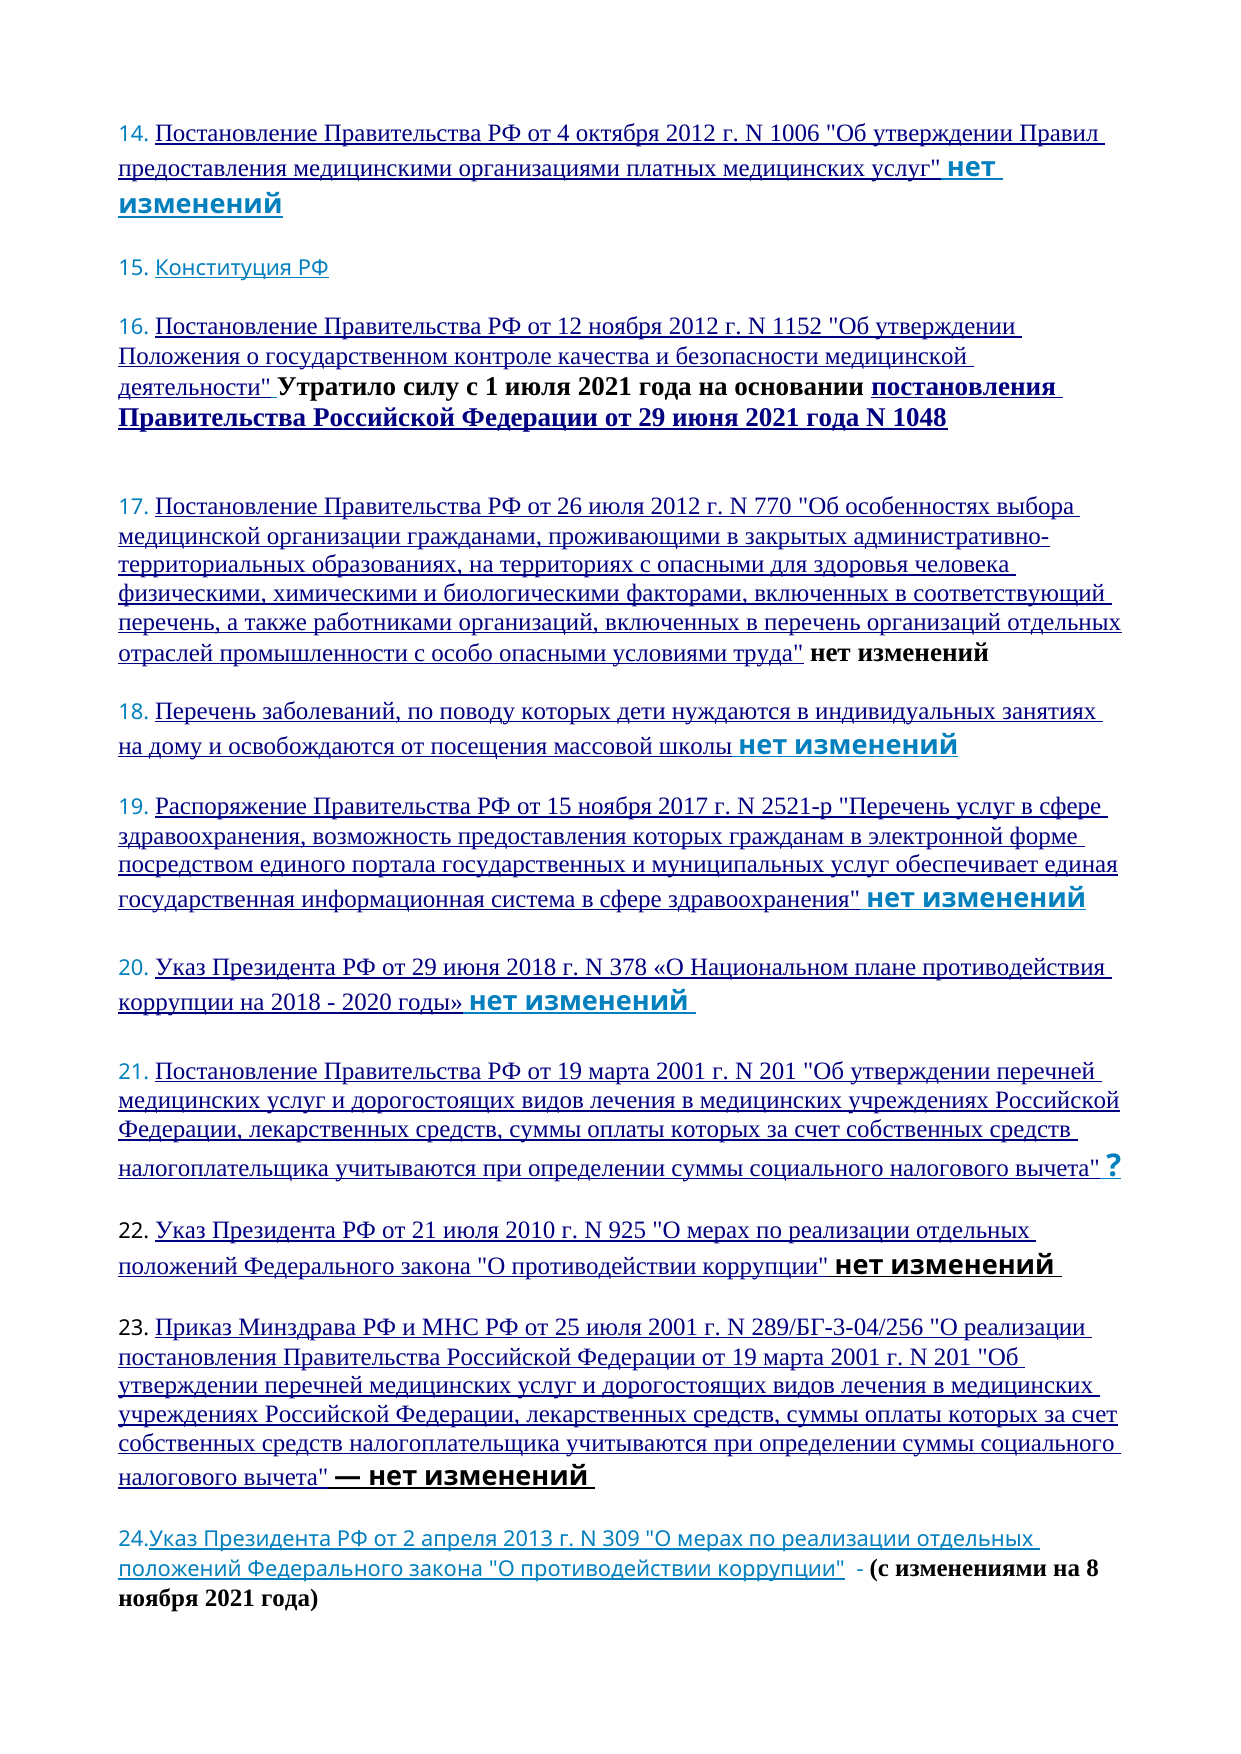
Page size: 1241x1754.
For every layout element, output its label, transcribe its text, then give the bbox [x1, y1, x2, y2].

text 17. Постановление Правительства РФ от 26 июля 2012 г. N 770 "Об особенностях выбора медицинской организации гражданами, проживающими в закрытых административно-территориальных образованиях, на территориях с опасными для здоровья человека физическими, химическими и биологическими факторами, включенных в соответствующий перечень, а также работниками организаций, включенных в перечень организаций отдельных [118, 491, 1122, 632]
text 21. Постановление Правительства РФ от 19 марта 2001 г. N 201 "Об утверждении перечней медицинских услуг и дорогостоящих видов лечения в медицинских учреждениях Российской Федерации, лекарственных средств, суммы оплаты которых за счет собственных средств налогоплательщика учитываются при определении суммы социального налогового вычета" ? [118, 1056, 1122, 1186]
text 18. Перечень заболеваний, по поводу которых дети нуждаются в индивидуальных занятиях на дому и освобождаются от посещения массовой школы нет изменений [118, 696, 1122, 762]
text 19. Распоряжение Правительства РФ от 15 ноября 2017 г. N 2521-р "Перечень услуг в сфере здравоохранения, возможность предоставления которых гражданам в электронной форме посредством единого портала государственных и муниципальных услуг обеспечивает единая государственная информационная система в сфере здравоохранения" нет изменений [118, 791, 1122, 915]
text 15. Конституция РФ [118, 251, 1122, 281]
text 23. Приказ Минздрава РФ и МНС РФ от 25 июля 2001 г. N 289/БГ-3-04/256 "О реализации постановления Правительства Российской Федерации от 19 марта 2001 г. N 201 "Об утверждении перечней медицинских услуг и дорогостоящих видов лечения в медицинских учреждениях Российской Федерации, лекарственных средств, суммы оплаты которых за счет собственных средств налогоплательщика учитываются при определении суммы социального налогового вычета" — нет изменений [118, 1312, 1122, 1493]
text 22. Указ Президента РФ от 21 июля 2010 г. N 925 "О мерах по реализации отдельных положений Федерального закона "О противодействии коррупции" нет изменений [118, 1215, 1122, 1282]
text 20. Указ Президента РФ от 29 июня 2018 г. N 378 «О Национальном плане противодействия коррупции на 2018 - 2020 годы» нет изменений [118, 952, 1122, 1019]
text 14. Постановление Правительства РФ от 4 октября 2012 г. N 1006 "Об утверждении Правил предоставления медицинскими организациями платных медицинских услуг" нет изменений [118, 118, 1122, 222]
text 16. Постановление Правительства РФ от 12 ноября 2012 г. N 1152 "Об утверждении Положения о государственном контроле качества и безопасности медицинской деятельности" Утратило силу с 1 июля 2021 года на основании постановления Правительства Российской Федерации от 29 июня 2021 года N 1048 [118, 311, 1122, 432]
text отраслей промышленности с особо опасными условиями труда" нет изменений [118, 633, 1122, 667]
text 24.Указ Президента РФ от 2 апреля 2013 г. N 309 "О мерах по реализации отдельных положений Федерального закона "О противодействии коррупции" - (с изменениями на 8 ноября 2021 года) [118, 1523, 1122, 1612]
